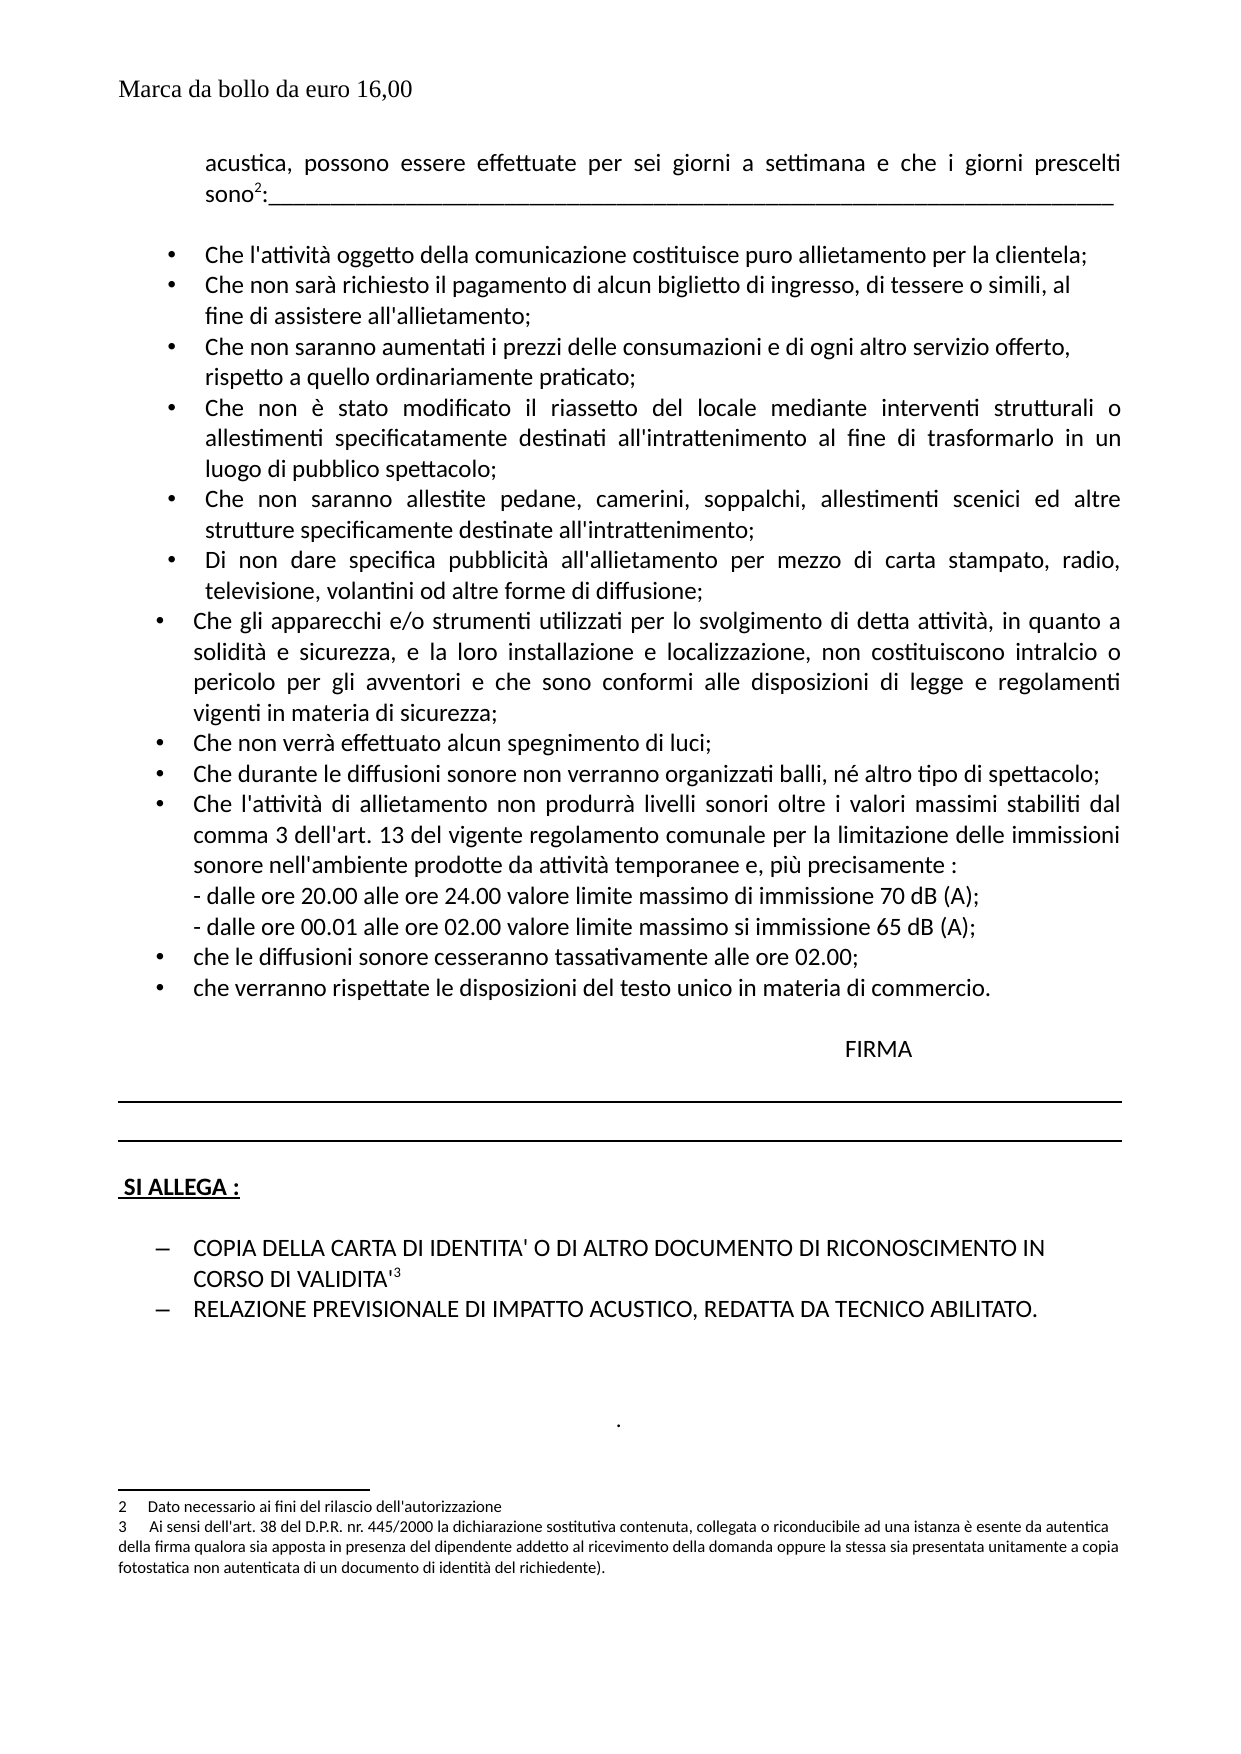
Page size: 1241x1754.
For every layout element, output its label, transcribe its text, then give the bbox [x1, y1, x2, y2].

list Che durante le diffusioni sonore non verranno organizzati balli, né altro tipo di spettacolo; [156, 758, 1122, 788]
text SI ALLEGA : [118, 1171, 1122, 1202]
list Che non verrà effettuato alcun spegnimento di luci; [156, 727, 1122, 758]
list Che non è stato modificato il riassetto del locale mediante interventi strutturali o allestimenti specificatamente destinati all'intrattenimento al fine di trasformarlo in un luogo di pubblico spettacolo; [167, 392, 1122, 483]
list Che non saranno aumentati i prezzi delle consumazioni e di ogni altro servizio offerto, [167, 331, 1122, 361]
list Che gli apparecchi e/o strumenti utilizzati per lo svolgimento di detta attività, in quanto a solidità e sicurezza, e la loro installazione e localizzazione, non costituiscono intralcio o pericolo per gli avventori e che sono conformi alle disposizioni di legge e regolamenti vigenti in materia di sicurezza; [156, 605, 1122, 727]
list che verranno rispettate le disposizioni del testo unico in materia di commercio. [156, 972, 1122, 1002]
list Che l'attività oggetto della comunicazione costituisce puro allietamento per la clientela; [167, 239, 1122, 270]
list rispetto a quello ordinariamente praticato; [167, 361, 1122, 392]
list RELAZIONE PREVISIONALE DI IMPATTO ACUSTICO, REDATTA DA TECNICO ABILITATO. [156, 1293, 1122, 1324]
list COPIA DELLA CARTA DI IDENTITA' O DI ALTRO DOCUMENTO DI RICONOSCIMENTO IN CORSO DI VALIDITA' [156, 1232, 1122, 1293]
list acustica, possono essere effettuate per sei giorni a settimana e che i giorni prescelti sono:____________________________________________________________________ [167, 148, 1122, 209]
list che le diffusioni sonore cesseranno tassativamente alle ore 02.00; [156, 941, 1122, 972]
list fine di assistere all'allietamento; [167, 300, 1122, 331]
text FIRMA [118, 1033, 1122, 1063]
list - dalle ore 20.00 alle ore 24.00 valore limite massimo di immissione 70 dB (A); [156, 880, 1122, 911]
text . [118, 1405, 1122, 1433]
list Di non dare specifica pubblicità all'allietamento per mezzo di carta stampato, radio, televisione, volantini od altre forme di diffusione; [167, 544, 1122, 605]
list Che non saranno allestite pedane, camerini, soppalchi, allestimenti scenici ed altre strutture specificamente destinate all'intrattenimento; [167, 483, 1122, 544]
list Che non sarà richiesto il pagamento di alcun biglietto di ingresso, di tessere o simili, al [167, 270, 1122, 300]
list Che l'attività di allietamento non produrrà livelli sonori oltre i valori massimi stabiliti dal comma 3 dell'art. 13 del vigente regolamento comunale per la limitazione delle immissioni sonore nell'ambiente prodotte da attività temporanee e, più precisamente : [156, 788, 1122, 880]
list Dato necessario ai fini del rilascio dell'autorizzazione [118, 1496, 1122, 1516]
list - dalle ore 00.01 alle ore 02.00 valore limite massimo si immissione 65 dB (A); [156, 911, 1122, 941]
list Ai sensi dell'art. 38 del D.P.R. nr. 445/2000 la dichiarazione sostitutiva contenuta, collegata o riconducibile ad una istanza è esente da autentica della firma qualora sia apposta in presenza del dipendente addetto al ricevimento della domanda oppure la stessa sia presentata unitamente a copia fotostatica non autenticata di un documento di identità del richiedente). [118, 1516, 1122, 1577]
